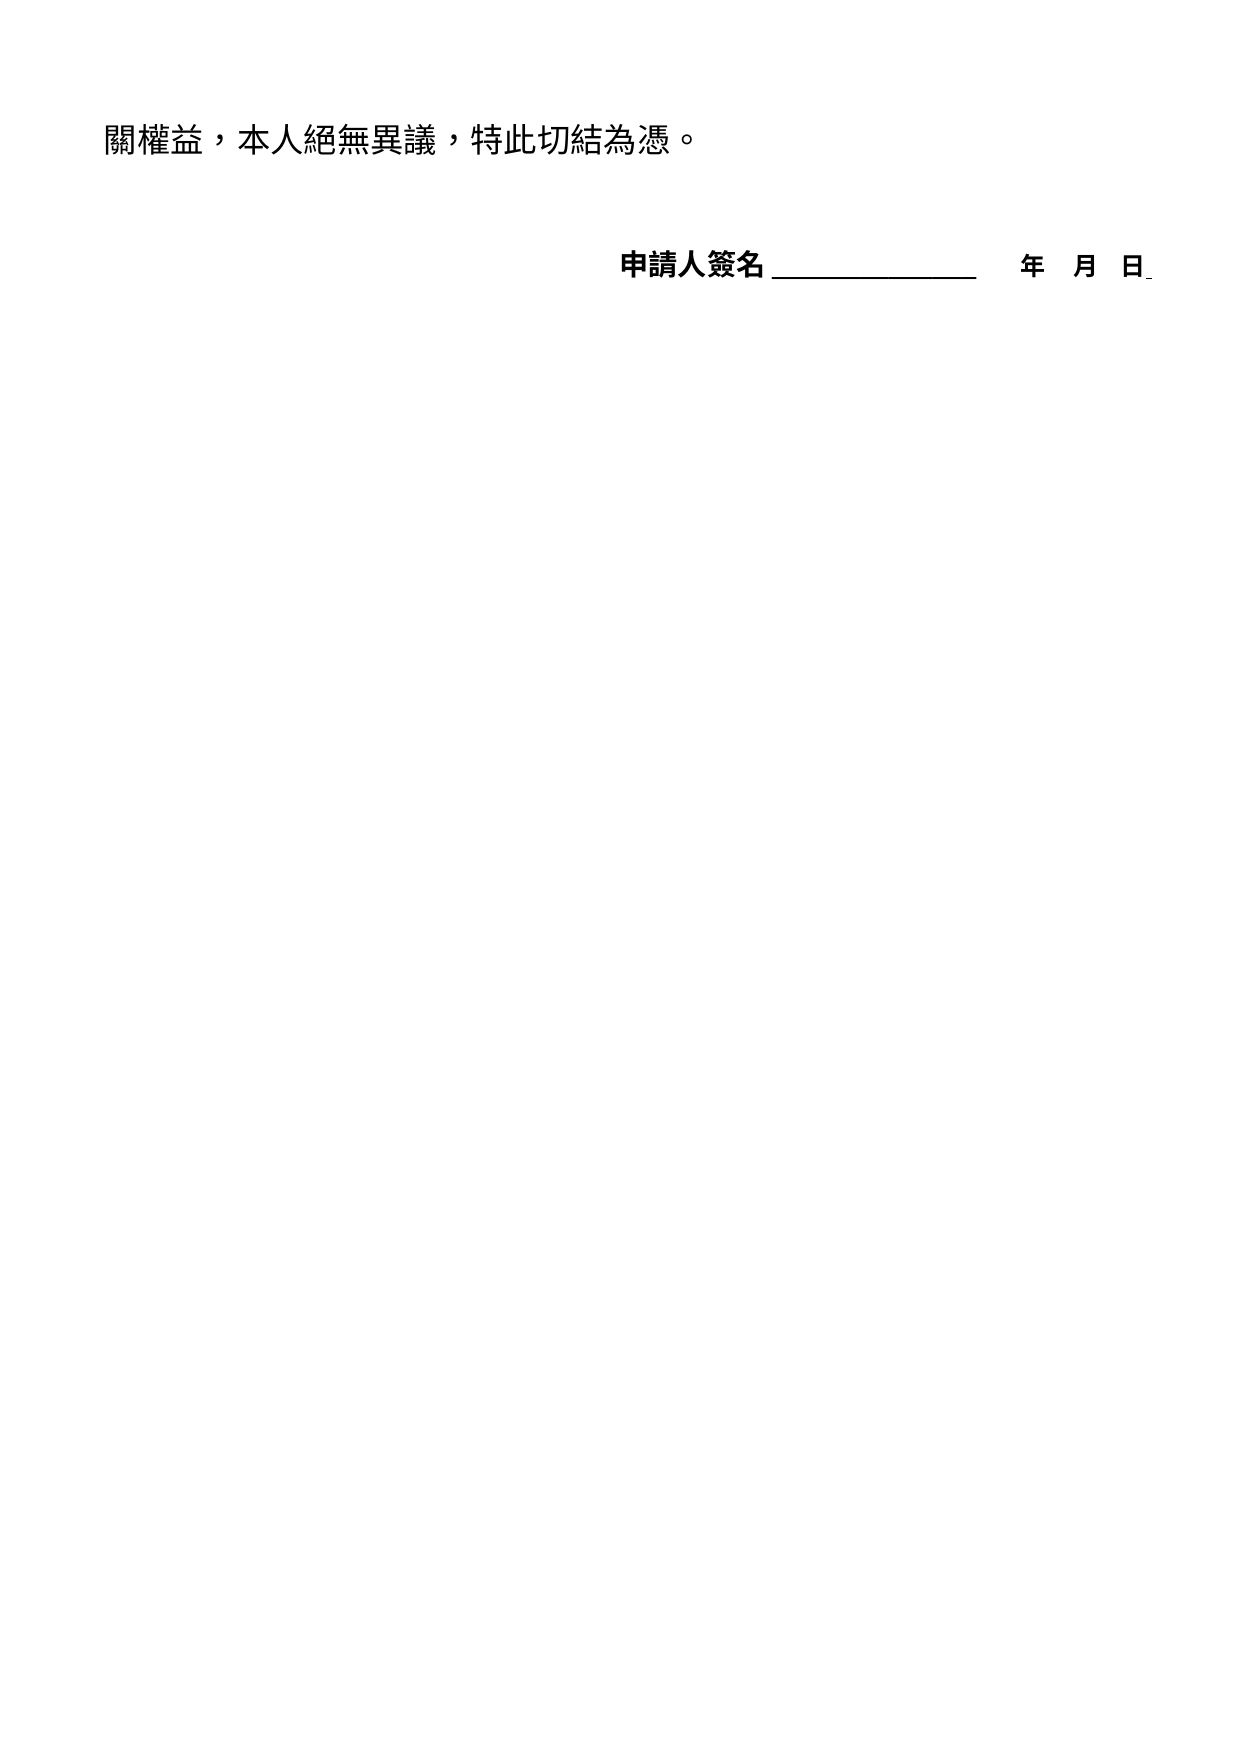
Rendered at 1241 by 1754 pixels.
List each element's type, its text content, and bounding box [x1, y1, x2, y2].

text 申請人簽名 ______________ 年 月 日 [39, 221, 1152, 284]
text 關權益，本人絕無異議，特此切結為憑。 [103, 96, 1167, 159]
